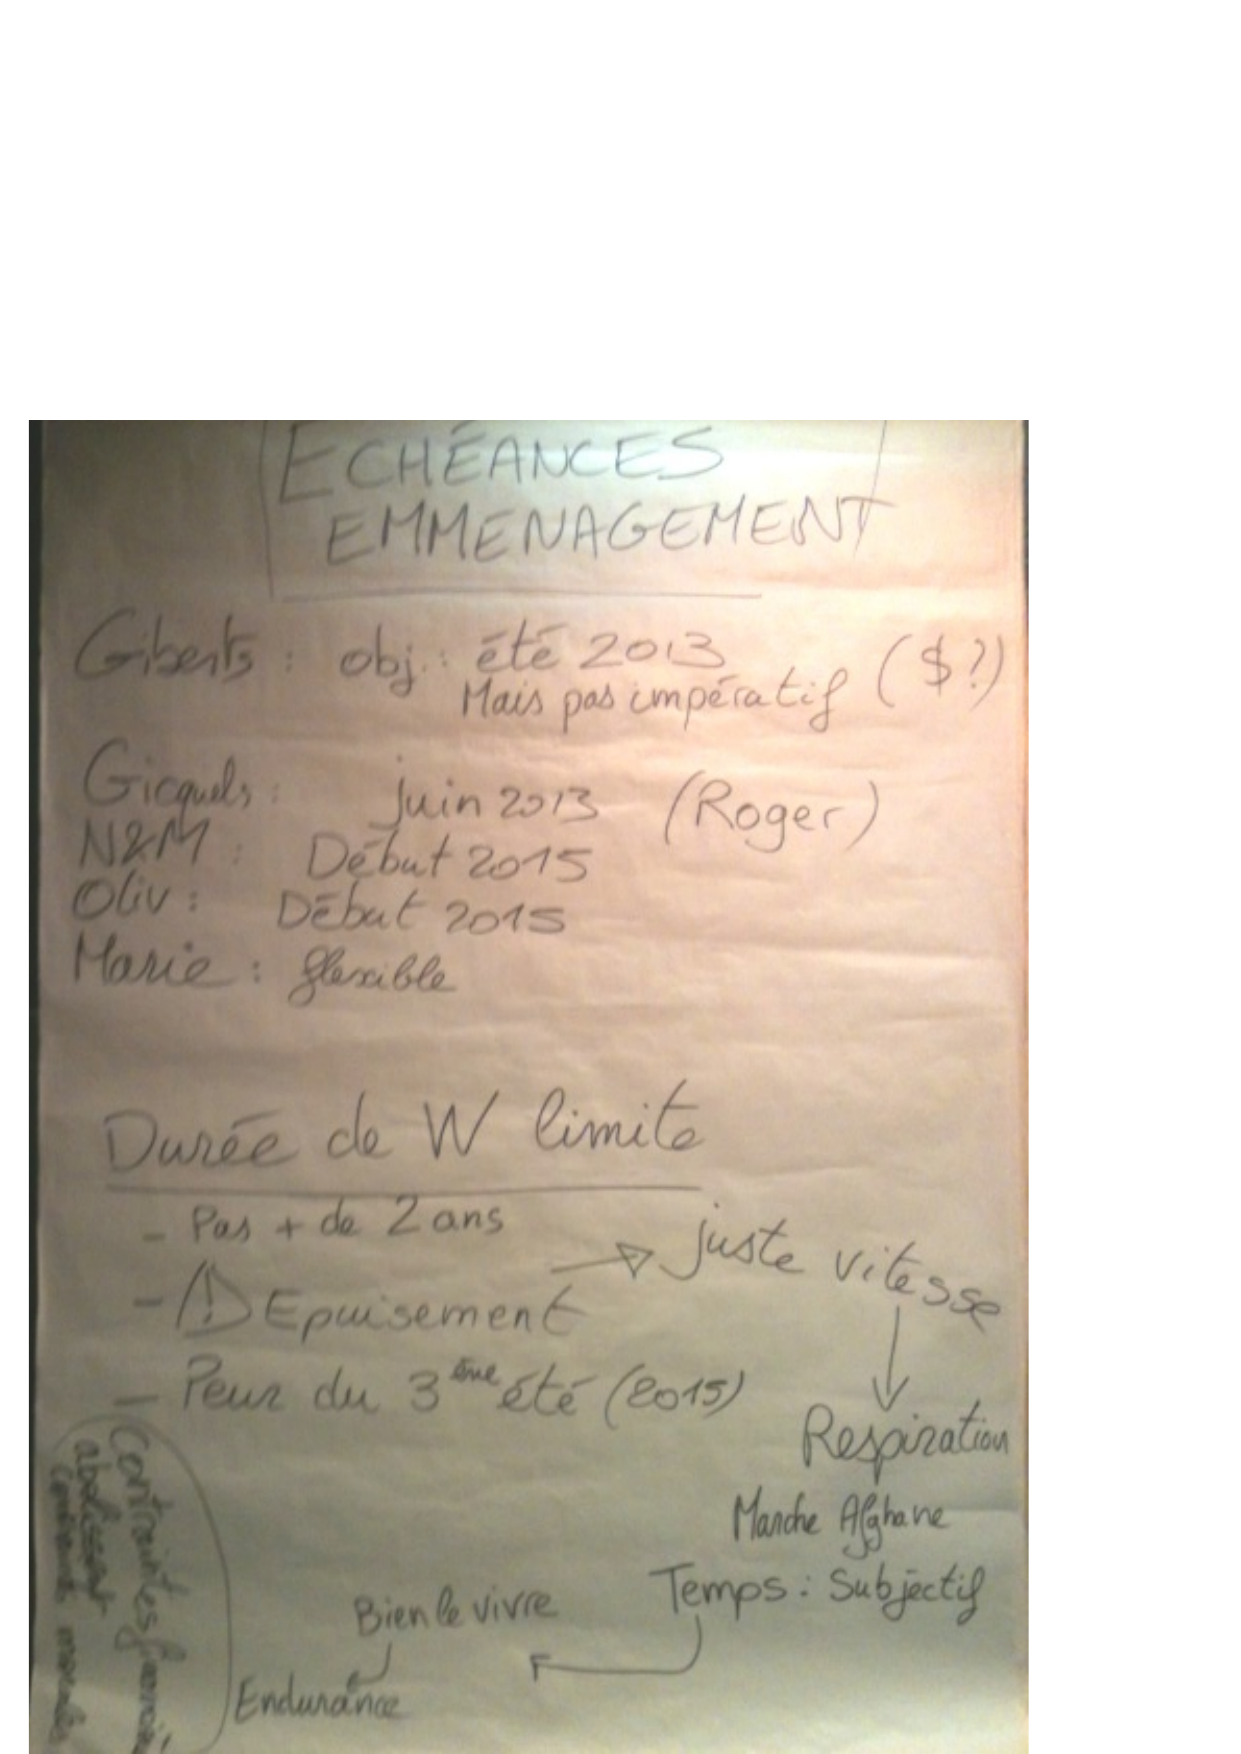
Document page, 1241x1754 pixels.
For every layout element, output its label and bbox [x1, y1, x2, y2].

picture [28, 420, 1029, 1754]
